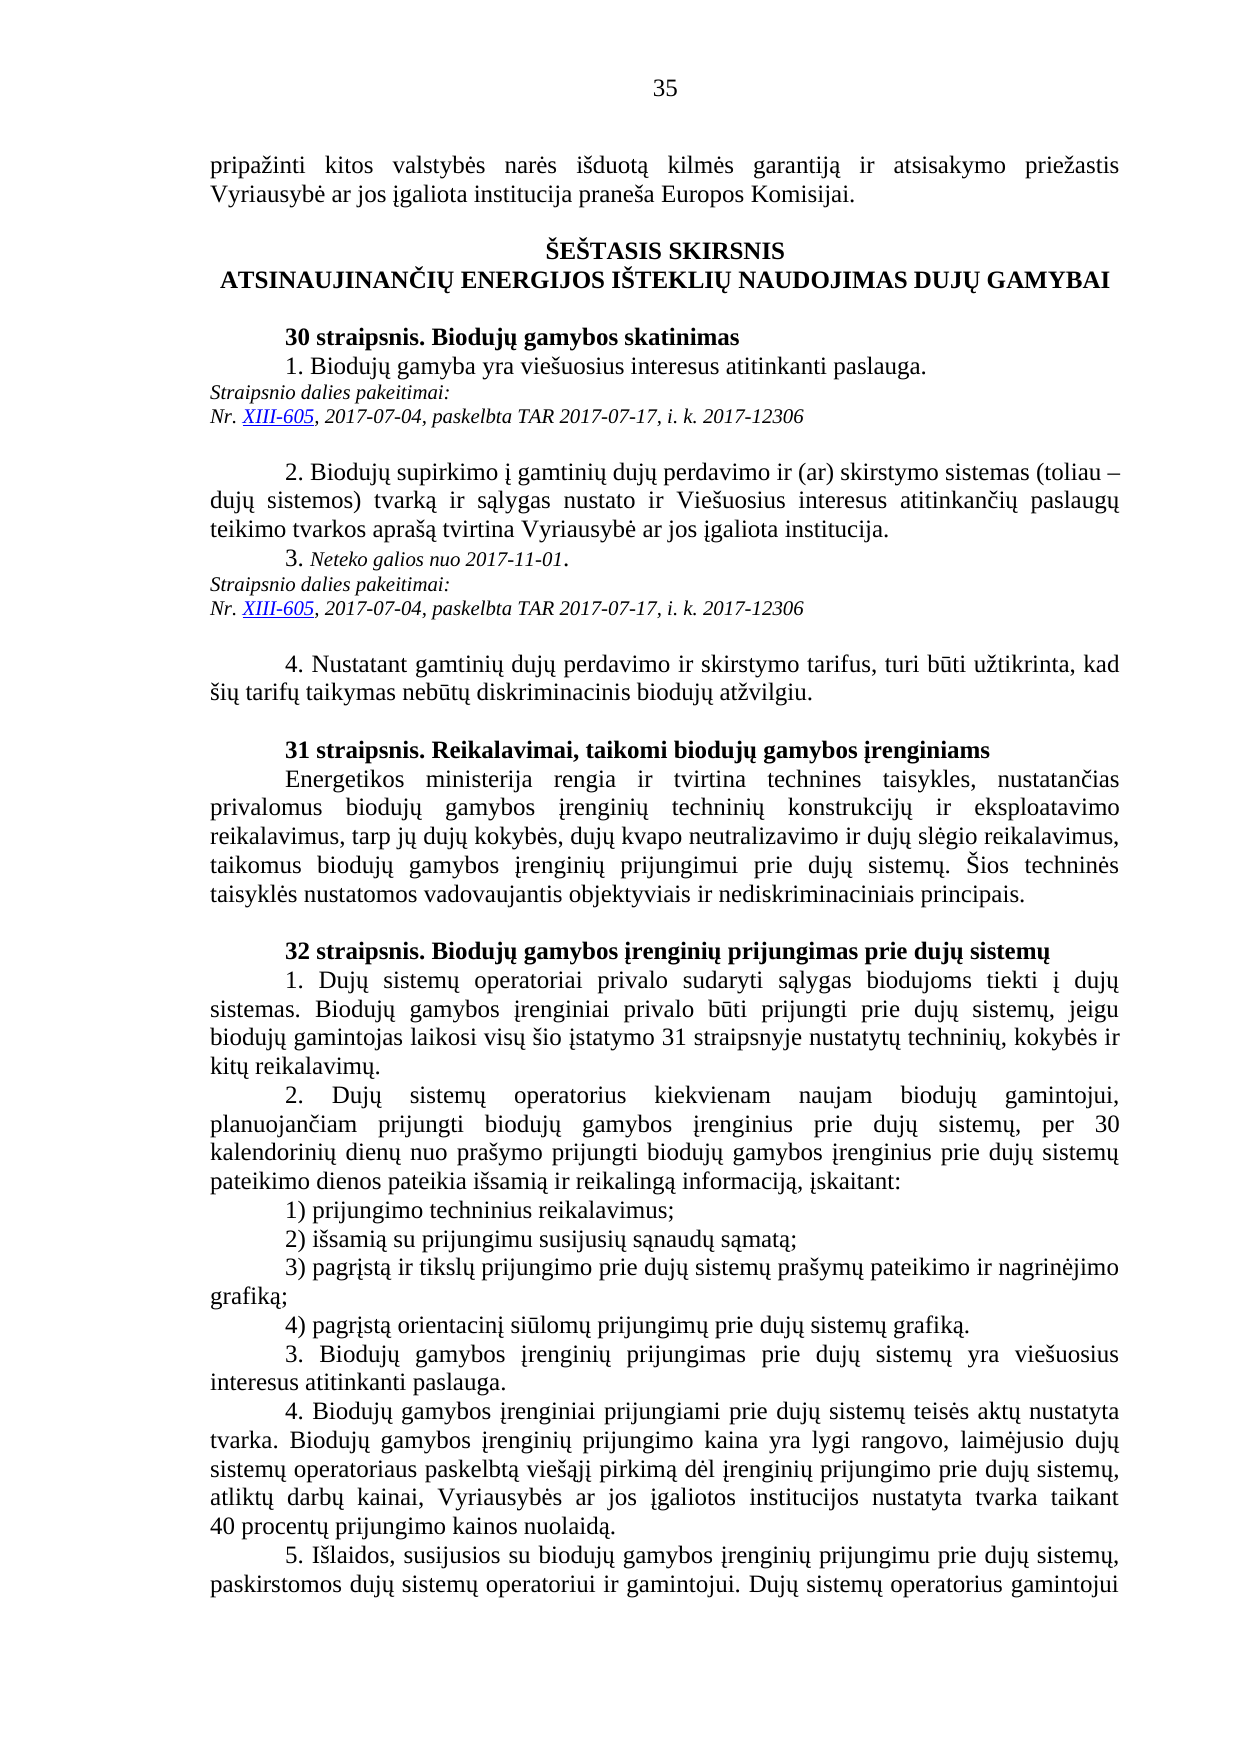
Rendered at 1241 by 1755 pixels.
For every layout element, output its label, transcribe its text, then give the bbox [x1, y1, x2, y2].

text Energetikos ministerija rengia ir tvirtina technines taisykles, nustatančias privalomus biodujų gamybos įrenginių techninių konstrukcijų ir eksploatavimo reikalavimus, tarp jų dujų kokybės, dujų kvapo neutralizavimo ir dujų slėgio reikalavimus, taikomus biodujų gamybos įrenginių prijungimui prie dujų sistemų. Šios techninės taisyklės nustatomos vadovaujantis objektyviais ir nediskriminaciniais principais. [210, 764, 1120, 907]
text 31 straipsnis. Reikalavimai, taikomi biodujų gamybos įrenginiams [210, 735, 1120, 764]
text 2. Biodujų supirkimo į gamtinių dujų perdavimo ir (ar) skirstymo sistemas (toliau – dujų sistemos) tvarką ir sąlygas nustato ir Viešuosius interesus atitinkančių paslaugų teikimo tvarkos aprašą tvirtina Vyriausybė ar jos įgaliota institucija. [210, 457, 1120, 543]
text 1) prijungimo techninius reikalavimus; [210, 1195, 1120, 1224]
text Straipsnio dalies pakeitimai: [210, 572, 1120, 596]
text Straipsnio dalies pakeitimai: [210, 380, 1120, 404]
text 1. Biodujų gamyba yra viešuosius interesus atitinkanti paslauga. [210, 351, 1120, 380]
text 3) pagrįstą ir tikslų prijungimo prie dujų sistemų prašymų pateikimo ir nagrinėjimo grafiką; [210, 1252, 1120, 1310]
subtitle 4. Biodujų gamybos įrenginiai prijungiami prie dujų sistemų teisės aktų nustatyta tvarka. Biodujų gamybos įrenginių prijungimo kaina yra lygi rangovo, laimėjusio dujų sistemų operatoriaus paskelbtą viešąjį pirkimą dėl įrenginių prijungimo prie dujų sistemų, atliktų darbų kainai, Vyriausybės ar jos įgaliotos institucijos nustatyta tvarka taikant 40 procentų prijungimo kainos nuolaidą. [210, 1396, 1120, 1540]
text pripažinti kitos valstybės narės išduotą kilmės garantiją ir atsisakymo priežastis Vyriausybė ar jos įgaliota institucija praneša Europos Komisijai. [210, 150, 1120, 207]
text Nr. XIII-605, 2017-07-04, paskelbta TAR 2017-07-17, i. k. 2017-12306 [210, 404, 1120, 428]
text 30 straipsnis. Biodujų gamybos skatinimas [210, 322, 1120, 351]
text 32 straipsnis. Biodujų gamybos įrenginių prijungimas prie dujų sistemų [210, 936, 1120, 965]
text 4) pagrįstą orientacinį siūlomų prijungimų prie dujų sistemų grafiką. [210, 1310, 1120, 1339]
text ŠEŠTASIS SKIRSNIS [210, 236, 1120, 265]
subtitle 5. Išlaidos, susijusios su biodujų gamybos įrenginių prijungimu prie dujų sistemų, paskirstomos dujų sistemų operatoriui ir gamintojui. Dujų sistemų operatorius gamintojui [210, 1540, 1120, 1597]
subtitle 1. Dujų sistemų operatoriai privalo sudaryti sąlygas biodujoms tiekti į dujų sistemas. Biodujų gamybos įrenginiai privalo būti prijungti prie dujų sistemų, jeigu biodujų gamintojas laikosi visų šio įstatymo 31 straipsnyje nustatytų techninių, kokybės ir kitų reikalavimų. [210, 965, 1120, 1080]
text 2. Dujų sistemų operatorius kiekvienam naujam biodujų gamintojui, planuojančiam prijungti biodujų gamybos įrenginius prie dujų sistemų, per 30 kalendorinių dienų nuo prašymo prijungti biodujų gamybos įrenginius prie dujų sistemų pateikimo dienos pateikia išsamią ir reikalingą informaciją, įskaitant: [210, 1080, 1120, 1195]
text ATSINAUJINANČIŲ ENERGIJOS IŠTEKLIŲ NAUDOJIMAS DUJŲ GAMYBAI [210, 265, 1120, 294]
text 3. Neteko galios nuo 2017-11-01. [210, 543, 1120, 572]
text Nr. XIII-605, 2017-07-04, paskelbta TAR 2017-07-17, i. k. 2017-12306 [210, 596, 1120, 620]
text 2) išsamią su prijungimu susijusių sąnaudų sąmatą; [210, 1224, 1120, 1252]
subtitle 3. Biodujų gamybos įrenginių prijungimas prie dujų sistemų yra viešuosius interesus atitinkanti paslauga. [210, 1339, 1120, 1396]
text 4. Nustatant gamtinių dujų perdavimo ir skirstymo tarifus, turi būti užtikrinta, kad šių tarifų taikymas nebūtų diskriminacinis biodujų atžvilgiu. [210, 649, 1120, 706]
